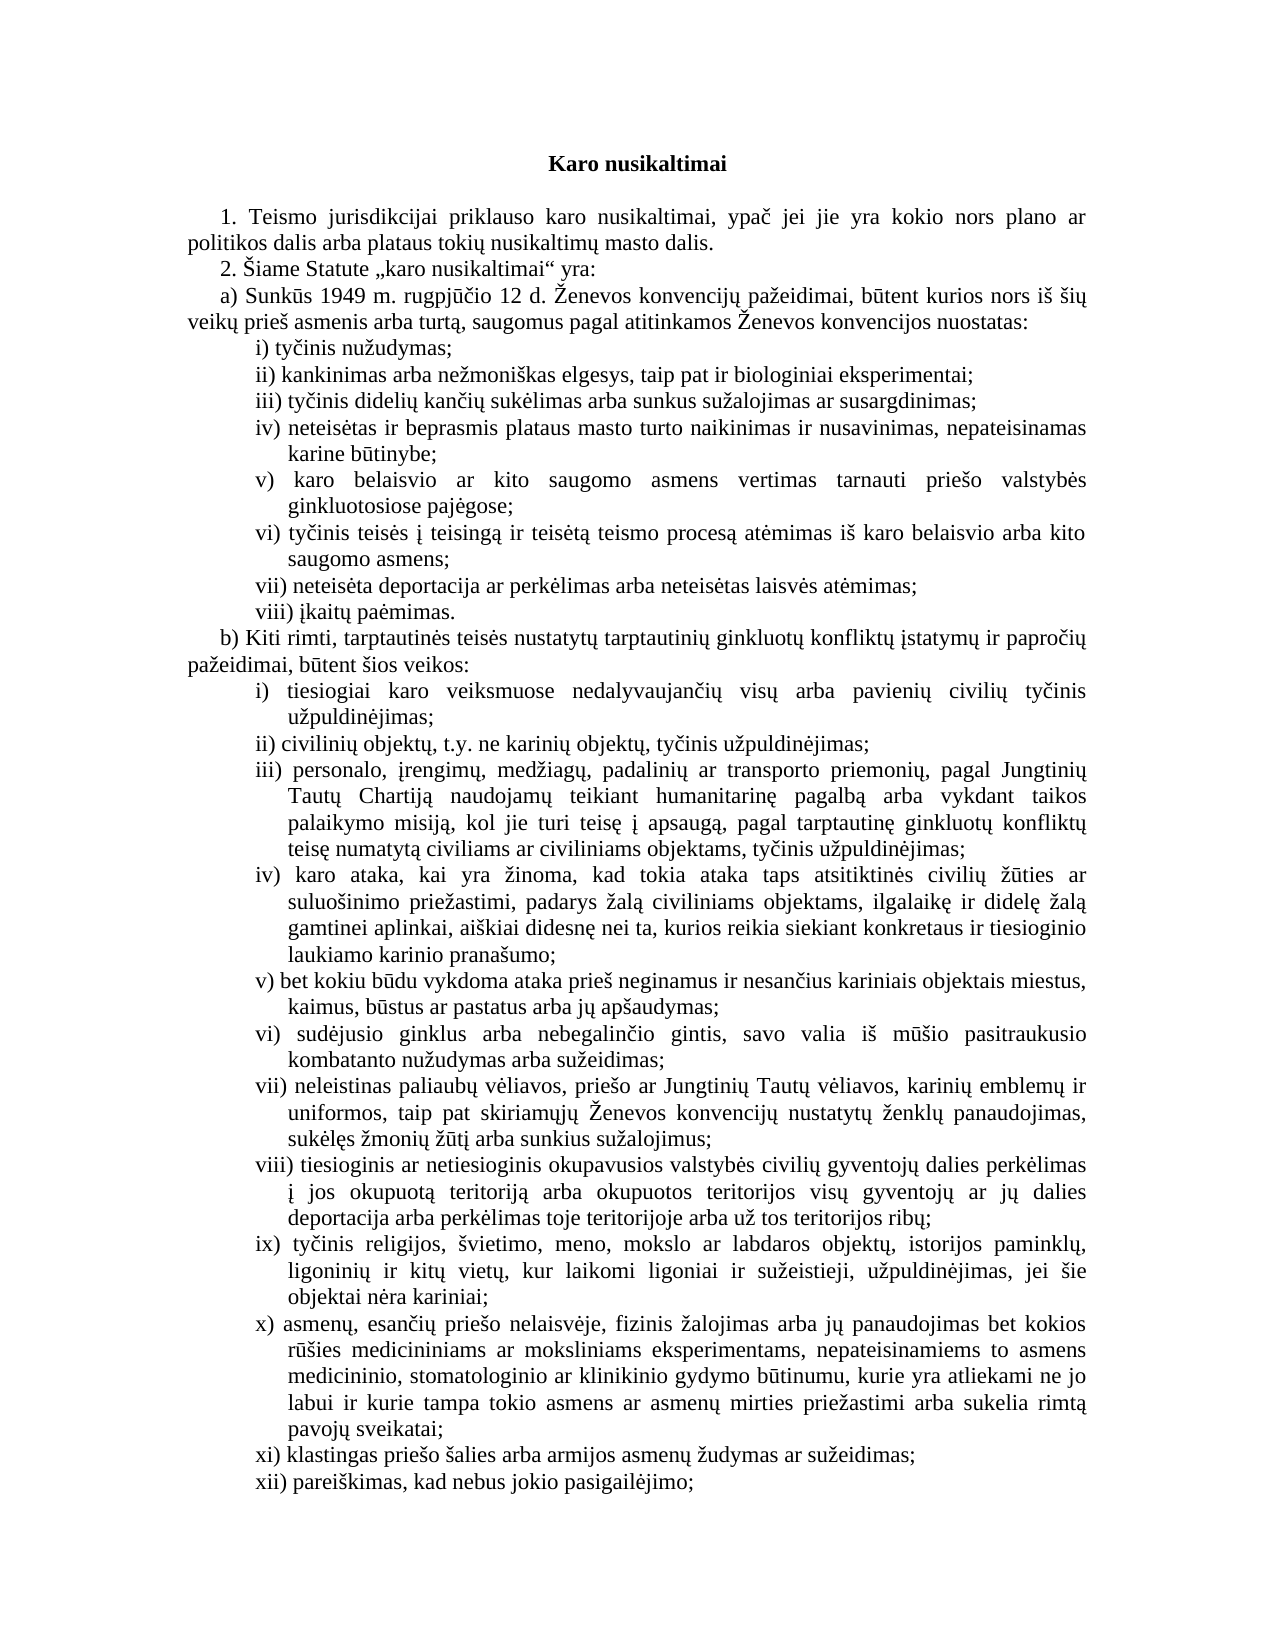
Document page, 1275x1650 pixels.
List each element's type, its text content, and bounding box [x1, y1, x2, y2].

text iii) personalo, įrengimų, medžiagų, padalinių ar transporto priemonių, pagal Jungtinių Tautų Chartiją naudojamų teikiant humanitarinę pagalbą arba vykdant taikos palaikymo misiją, kol jie turi teisę į apsaugą, pagal tarptautinę ginkluotų konfliktų teisę numatytą civiliams ar civiliniams objektams, tyčinis užpuldinėjimas; [255, 756, 1088, 862]
text ii) kankinimas arba nežmoniškas elgesys, taip pat ir biologiniai eksperimentai; [255, 361, 1088, 387]
text 1. Teismo jurisdikcijai priklauso karo nusikaltimai, ypač jei jie yra kokio nors plano ar politikos dalis arba plataus tokių nusikaltimų masto dalis. [187, 203, 1088, 255]
text v) bet kokiu būdu vykdoma ataka prieš neginamus ir nesančius kariniais objektais miestus, kaimus, būstus ar pastatus arba jų apšaudymas; [255, 967, 1088, 1020]
text vii) neteisėta deportacija ar perkėlimas arba neteisėtas laisvės atėmimas; [255, 572, 1088, 598]
text Karo nusikaltimai [187, 150, 1088, 176]
text viii) tiesioginis ar netiesioginis okupavusios valstybės civilių gyventojų dalies perkėlimas į jos okupuotą teritoriją arba okupuotos teritorijos visų gyventojų ar jų dalies deportacija arba perkėlimas toje teritorijoje arba už tos teritorijos ribų; [255, 1151, 1088, 1231]
text iii) tyčinis didelių kančių sukėlimas arba sunkus sužalojimas ar susargdinimas; [255, 387, 1088, 413]
text iv) neteisėtas ir beprasmis plataus masto turto naikinimas ir nusavinimas, nepateisinamas karine būtinybe; [255, 413, 1088, 466]
text ix) tyčinis religijos, švietimo, meno, mokslo ar labdaros objektų, istorijos paminklų, ligoninių ir kitų vietų, kur laikomi ligoniai ir sužeistieji, užpuldinėjimas, jei šie objektai nėra kariniai; [255, 1231, 1088, 1309]
text a) Sunkūs 1949 m. rugpjūčio 12 d. Ženevos konvencijų pažeidimai, būtent kurios nors iš šių veikų prieš asmenis arba turtą, saugomus pagal atitinkamos Ženevos konvencijos nuostatas: [187, 282, 1088, 334]
text iv) karo ataka, kai yra žinoma, kad tokia ataka taps atsitiktinės civilių žūties ar suluošinimo priežastimi, padarys žalą civiliniams objektams, ilgalaikę ir didelę žalą gamtinei aplinkai, aiškiai didesnę nei ta, kurios reikia siekiant konkretaus ir tiesioginio laukiamo karinio pranašumo; [255, 862, 1088, 967]
text vi) sudėjusio ginklus arba nebegalinčio gintis, savo valia iš mūšio pasitraukusio kombatanto nužudymas arba sužeidimas; [255, 1020, 1088, 1072]
text x) asmenų, esančių priešo nelaisvėje, fizinis žalojimas arba jų panaudojimas bet kokios rūšies medicininiams ar moksliniams eksperimentams, nepateisinamiems to asmens medicininio, stomatologinio ar klinikinio gydymo būtinumu, kurie yra atliekami ne jo labui ir kurie tampa tokio asmens ar asmenų mirties priežastimi arba sukelia rimtą pavojų sveikatai; [255, 1309, 1088, 1441]
text 2. Šiame Statute „karo nusikaltimai“ yra: [187, 255, 1088, 282]
text xi) klastingas priešo šalies arba armijos asmenų žudymas ar sužeidimas; [255, 1441, 1088, 1468]
text i) tyčinis nužudymas; [255, 334, 1088, 361]
text xii) pareiškimas, kad nebus jokio pasigailėjimo; [255, 1468, 1088, 1494]
text vi) tyčinis teisės į teisingą ir teisėtą teismo procesą atėmimas iš karo belaisvio arba kito saugomo asmens; [255, 519, 1088, 572]
text vii) neleistinas paliaubų vėliavos, priešo ar Jungtinių Tautų vėliavos, karinių emblemų ir uniformos, taip pat skiriamųjų Ženevos konvencijų nustatytų ženklų panaudojimas, sukėlęs žmonių žūtį arba sunkius sužalojimus; [255, 1072, 1088, 1151]
text ii) civilinių objektų, t.y. ne karinių objektų, tyčinis užpuldinėjimas; [255, 730, 1088, 756]
text viii) įkaitų paėmimas. [255, 598, 1088, 624]
text v) karo belaisvio ar kito saugomo asmens vertimas tarnauti priešo valstybės ginkluotosiose pajėgose; [255, 466, 1088, 519]
text b) Kiti rimti, tarptautinės teisės nustatytų tarptautinių ginkluotų konfliktų įstatymų ir papročių pažeidimai, būtent šios veikos: [187, 624, 1088, 677]
text i) tiesiogiai karo veiksmuose nedalyvaujančių visų arba pavienių civilių tyčinis užpuldinėjimas; [255, 677, 1088, 730]
